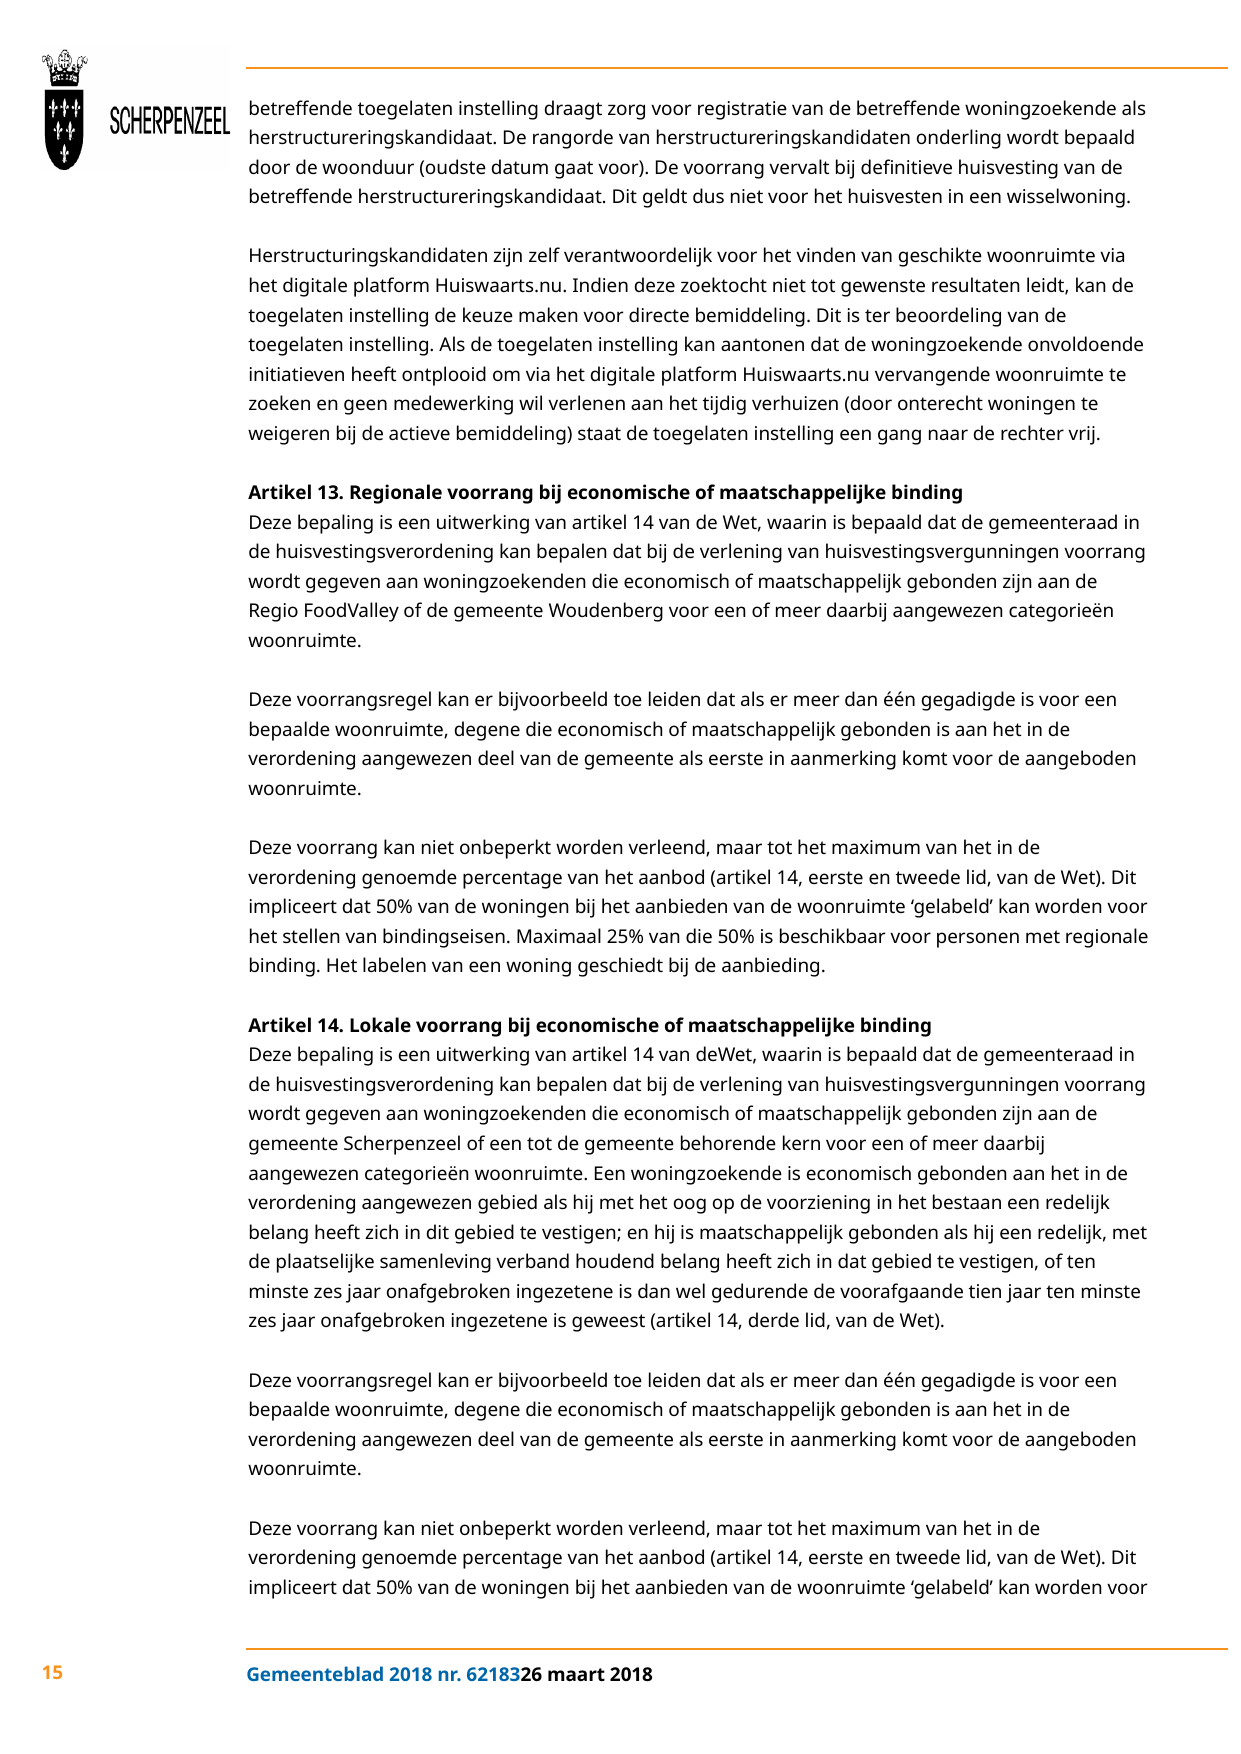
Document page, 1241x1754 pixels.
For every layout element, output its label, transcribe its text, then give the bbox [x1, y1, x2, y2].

text Deze voorrang kan niet onbeperkt worden verleend, maar tot het maximum van het in de verordening genoemde percentage van het aanbod (artikel 14, eerste en tweede lid, van de Wet). Dit impliceert dat 50% van de woningen bij het aanbieden van de woonruimte ‘gelabeld’ kan worden voor [248, 1515, 1152, 1600]
text Artikel 14. Lokale voorrang bij economische of maatschappelijke binding [248, 1012, 1152, 1038]
picture [41, 47, 231, 172]
text Herstructuringskandidaten zijn zelf verantwoordelijk voor het vinden van geschikte woonruimte via het digitale platform Huiswaarts.nu. Indien deze zoektocht niet tot gewenste resultaten leidt, kan de toegelaten instelling de keuze maken voor directe bemiddeling. Dit is ter beoordeling van de toegelaten instelling. Als de toegelaten instelling kan aantonen dat de woningzoekende onvoldoende initiatieven heeft ontplooid om via het digitale platform Huiswaarts.nu vervangende woonruimte te zoeken en geen medewerking wil verlenen aan het tijdig verhuizen (door onterecht woningen te weigeren bij de actieve bemiddeling) staat de toegelaten instelling een gang naar de rechter vrij. [248, 243, 1152, 446]
text Deze voorrangsregel kan er bijvoorbeeld toe leiden dat als er meer dan één gegadigde is voor een bepaalde woonruimte, degene die economisch of maatschappelijk gebonden is aan het in de verordening aangewezen deel van de gemeente als eerste in aanmerking komt voor de aangeboden woonruimte. [248, 1367, 1152, 1481]
text betreffende toegelaten instelling draagt zorg voor registratie van de betreffende woningzoekende als herstructureringskandidaat. De rangorde van herstructureringskandidaten onderling wordt bepaald door de woonduur (oudste datum gaat voor). De voorrang vervalt bij definitieve huisvesting van de betreffende herstructureringskandidaat. Dit geldt dus niet voor het huisvesten in een wisselwoning. [248, 95, 1152, 209]
text Deze bepaling is een uitwerking van artikel 14 van de Wet, waarin is bepaald dat de gemeenteraad in de huisvestingsverordening kan bepalen dat bij de verlening van huisvestingsvergunningen voorrang wordt gegeven aan woningzoekenden die economisch of maatschappelijk gebonden zijn aan de Regio FoodValley of de gemeente Woudenberg voor een of meer daarbij aangewezen categorieën woonruimte. [248, 509, 1152, 653]
text Artikel 13. Regionale voorrang bij economische of maatschappelijke binding [248, 479, 1152, 505]
text Deze bepaling is een uitwerking van artikel 14 van deWet, waarin is bepaald dat de gemeenteraad in de huisvestingsverordening kan bepalen dat bij de verlening van huisvestingsvergunningen voorrang wordt gegeven aan woningzoekenden die economisch of maatschappelijk gebonden zijn aan de gemeente Scherpenzeel of een tot de gemeente behorende kern voor een of meer daarbij aangewezen categorieën woonruimte. Een woningzoekende is economisch gebonden aan het in de verordening aangewezen gebied als hij met het oog op de voorziening in het bestaan een redelijk belang heeft zich in dit gebied te vestigen; en hij is maatschappelijk gebonden als hij een redelijk, met de plaatselijke samenleving verband houdend belang heeft zich in dat gebied te vestigen, of ten minste zes jaar onafgebroken ingezetene is dan wel gedurende de voorafgaande tien jaar ten minste zes jaar onafgebroken ingezetene is geweest (artikel 14, derde lid, van de Wet). [248, 1041, 1152, 1333]
text Deze voorrang kan niet onbeperkt worden verleend, maar tot het maximum van het in de verordening genoemde percentage van het aanbod (artikel 14, eerste en tweede lid, van de Wet). Dit impliceert dat 50% van de woningen bij het aanbieden van de woonruimte ‘gelabeld’ kan worden voor het stellen van bindingseisen. Maximaal 25% van die 50% is beschikbaar voor personen met regionale binding. Het labelen van een woning geschiedt bij de aanbieding. [248, 834, 1152, 978]
text Deze voorrangsregel kan er bijvoorbeeld toe leiden dat als er meer dan één gegadigde is voor een bepaalde woonruimte, degene die economisch of maatschappelijk gebonden is aan het in de verordening aangewezen deel van de gemeente als eerste in aanmerking komt voor de aangeboden woonruimte. [248, 686, 1152, 801]
